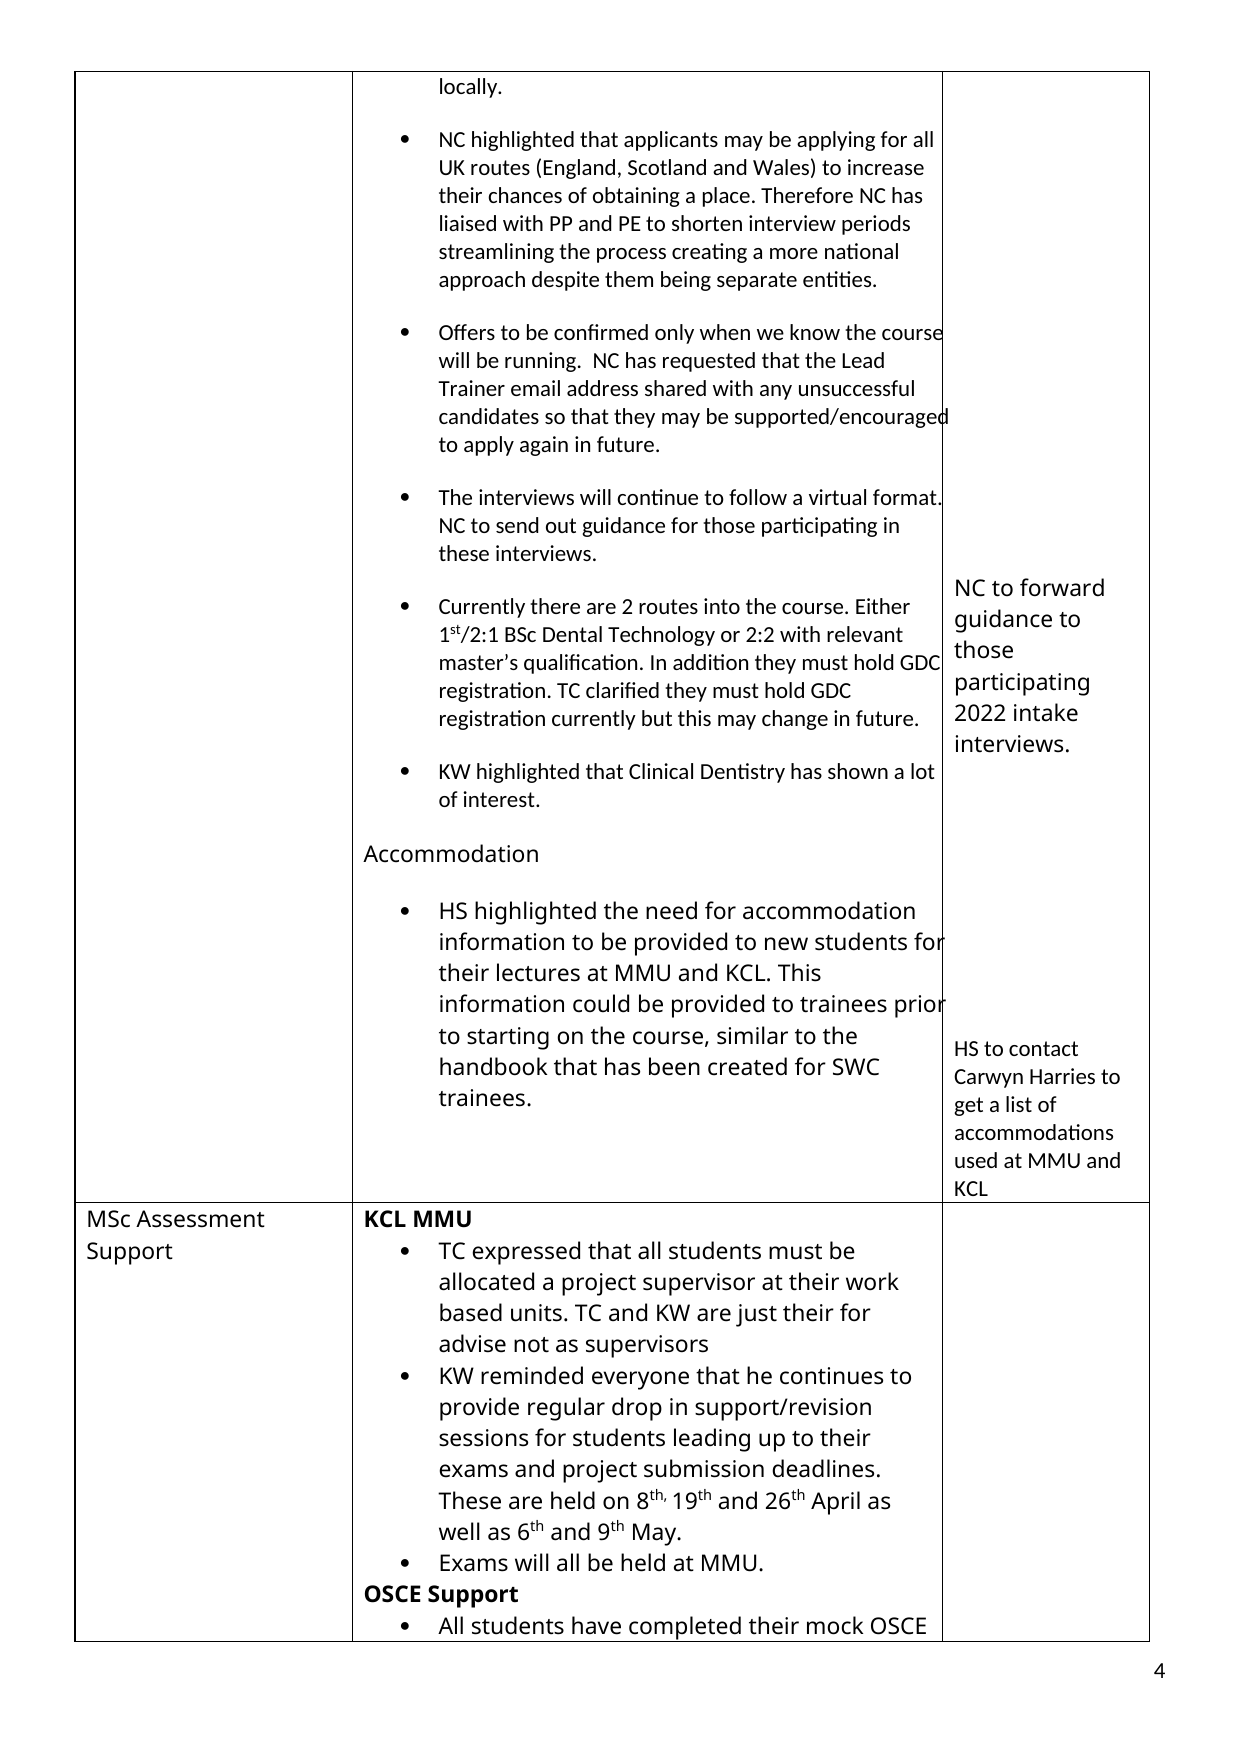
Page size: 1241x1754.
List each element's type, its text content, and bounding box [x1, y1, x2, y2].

table_cell [76, 72, 352, 1202]
table_cell KCL MMU TC expressed that all students must be allocated a project supervisor at their work based units. TC and KW are just their for advise not as supervisors KW reminded everyone that he continues to provide regular drop in support/revision sessions for students leading up to their exams and project submission deadlines. These are held on 8th, 19th and 26th April as well as 6th and 9th May. Exams will all be held at MMU. OSCE Support All students have completed their mock OSCE and TC explained that they have been provided with feedback. OSCE exams will be held on 12th April at KCL. [353, 1203, 942, 1641]
table_cell MSc Assessment Support [76, 1203, 352, 1641]
table_cell [1167, 1202, 1171, 1641]
table_cell [1150, 1202, 1167, 1641]
table_cell NC to forward guidance to those participating 2022 intake interviews. HS to contact Carwyn Harries to get a list of accommodations used at MMU and KCL [943, 72, 1149, 1202]
table_cell [943, 1203, 1149, 1641]
table_cell Shortlisting Placements: England (6) Scotland (1) Wales (2) Due to students being given direct entry from the 2021 interviews, we only have three placements to fill in England. 16 applications were put forward for shortlisting. Shortlisting was completed by units offering places and a total of 10 candidates identified after this process. Placements in Scotland and Wales have been advertised and suitable candidates will be interviewed locally. NC highlighted that applicants may be applying for all UK routes (England, Scotland and Wales) to increase their chances of obtaining a place. Therefore NC has liaised with PP and PE to shorten interview periods streamlining the process creating a more national approach despite them being separate entities. Offers to be confirmed only when we know the course will be running. NC has requested that the Lead Trainer email address shared with any unsuccessful candidates so that they may be supported/encouraged to apply again in future. The interviews will continue to follow a virtual format. NC to send out guidance for those participating in these interviews. Currently there are 2 routes into the course. Either 1st/2:1 BSc Dental Technology or 2:2 with relevant master’s qualification. In addition they must hold GDC registration. TC clarified they must hold GDC registration currently but this may change in future. KW highlighted that Clinical Dentistry has shown a lot of interest. Accommodation HS highlighted the need for accommodation information to be provided to new students for their lectures at MMU and KCL. This information could be provided to trainees prior to starting on the course, similar to the handbook that has been created for SWC trainees. [353, 72, 942, 1202]
table_cell [1150, 71, 1167, 1202]
table_cell [1167, 71, 1171, 1202]
